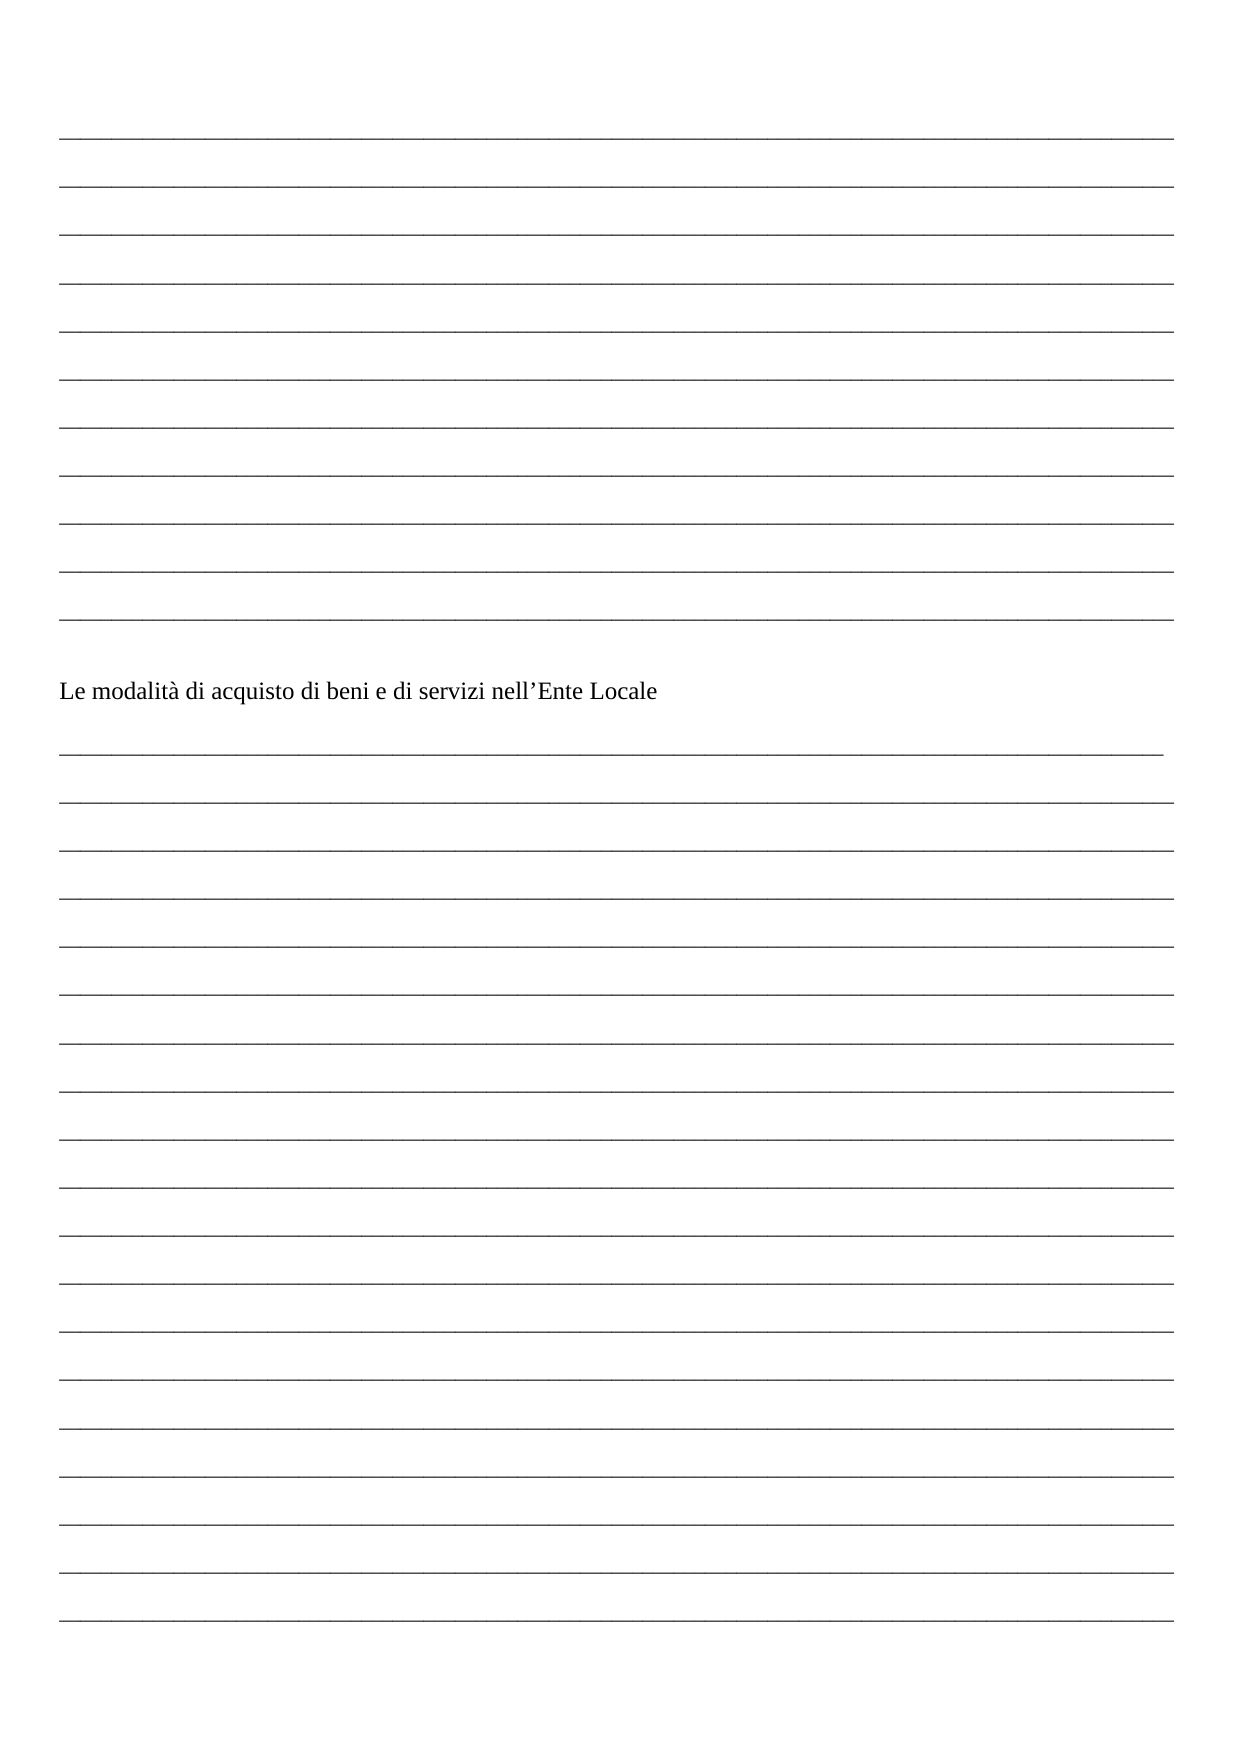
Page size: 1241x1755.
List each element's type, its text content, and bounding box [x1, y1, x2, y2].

text ___________________________________________________________________________________________________________ [59, 782, 1181, 806]
text ___________________________________________________________________________________________________________ [59, 1119, 1181, 1143]
text ___________________________________________________________________________________________________________ [59, 214, 1181, 238]
text ___________________________________________________________________________________________________________ [59, 118, 1181, 142]
text ___________________________________________________________________________________________________________ [59, 407, 1181, 431]
text ___________________________________________________________________________________________________________ [59, 503, 1181, 527]
text ___________________________________________________________________________________________________________ [59, 262, 1181, 287]
text ___________________________________________________________________________________________________________ [59, 1263, 1181, 1287]
text ___________________________________________________________________________________________________________ [59, 830, 1181, 854]
text ___________________________________________________________________________________________________________ [59, 974, 1181, 998]
text ___________________________________________________________________________________________________________ [59, 311, 1181, 335]
text ___________________________________________________________________________________________________________ [59, 1071, 1181, 1095]
text ___________________________________________________________________________________________________________ [59, 359, 1181, 383]
text ___________________________________________________________________________________________________________ [59, 455, 1181, 479]
text ___________________________________________________________________________________________________________ [59, 1552, 1181, 1576]
text __________________________________________________________________________________________________________ [59, 734, 1181, 758]
text ___________________________________________________________________________________________________________ [59, 1504, 1181, 1528]
text Le modalità di acquisto di beni e di servizi nell’Ente Locale [59, 676, 1181, 705]
text ___________________________________________________________________________________________________________ [59, 926, 1181, 950]
text ___________________________________________________________________________________________________________ [59, 551, 1181, 575]
text ___________________________________________________________________________________________________________ [59, 1600, 1181, 1624]
text ___________________________________________________________________________________________________________ [59, 878, 1181, 902]
text ___________________________________________________________________________________________________________ [59, 1167, 1181, 1191]
text ___________________________________________________________________________________________________________ [59, 1215, 1181, 1239]
text ___________________________________________________________________________________________________________ [59, 1359, 1181, 1383]
text ___________________________________________________________________________________________________________ [59, 1456, 1181, 1480]
text ___________________________________________________________________________________________________________ [59, 1407, 1181, 1432]
text ___________________________________________________________________________________________________________ [59, 599, 1181, 623]
text ___________________________________________________________________________________________________________ [59, 166, 1181, 190]
text ___________________________________________________________________________________________________________ [59, 1311, 1181, 1335]
text ___________________________________________________________________________________________________________ [59, 1022, 1181, 1047]
